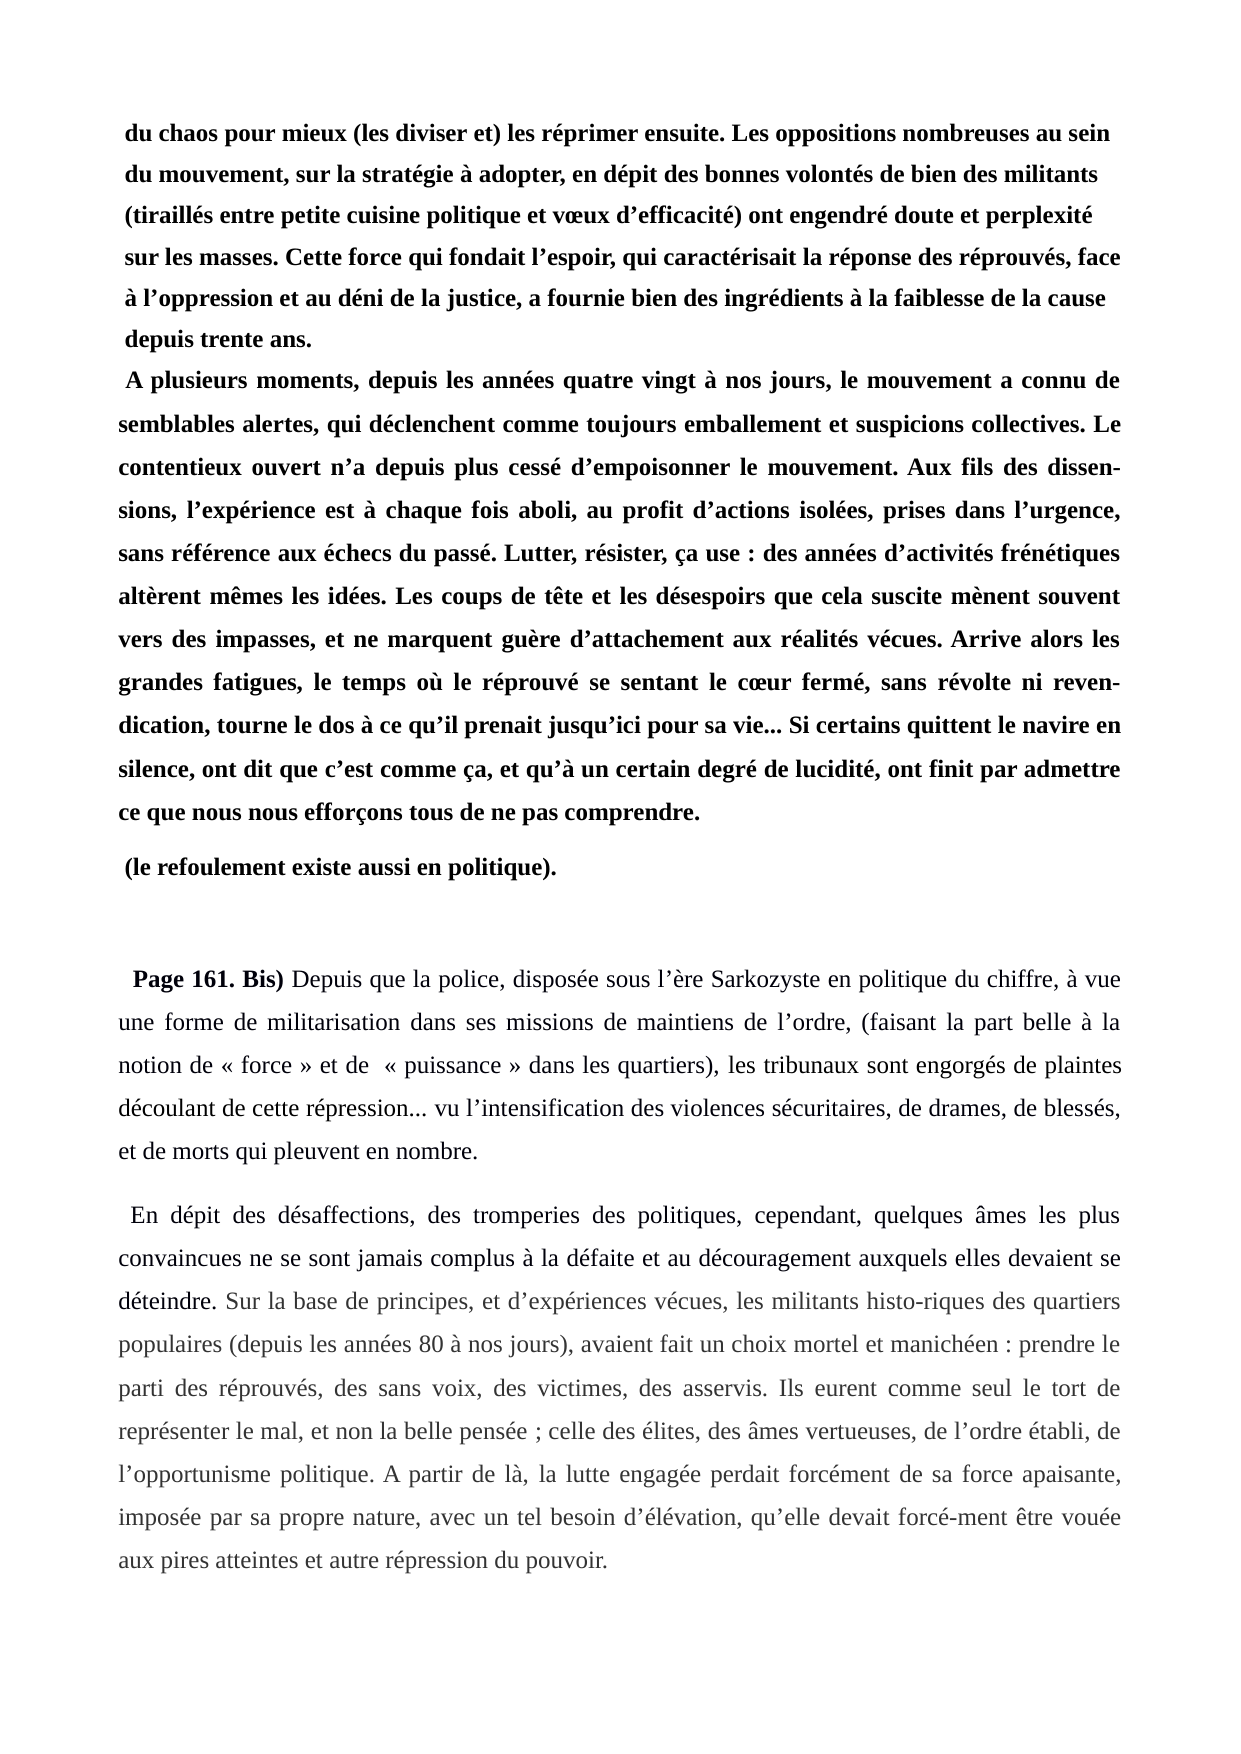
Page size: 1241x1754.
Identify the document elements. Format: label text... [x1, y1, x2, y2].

text sur les masses. Cette force qui fondait l’espoir, qui caractérisait la réponse des réprouvés, face [118, 242, 1122, 271]
text (tiraillés entre petite cuisine politique et vœux d’efficacité) ont engendré doute et perplexité [118, 201, 1122, 229]
text (le refoulement existe aussi en politique). [118, 852, 1122, 881]
text A plusieurs moments, depuis les années quatre vingt à nos jours, le mouvement a connu de semblables alertes, qui déclenchent comme toujours emballement et suspicions collectives. Le contentieux ouvert n’a depuis plus cessé d’empoisonner le mouvement. Aux fils des dissen-sions, l’expérience est à chaque fois aboli, au profit d’actions isolées, prises dans l’urgence, sans référence aux échecs du passé. Lutter, résister, ça use : des années d’activités frénétiques altèrent mêmes les idées. Les coups de tête et les désespoirs que cela suscite mènent souvent vers des impasses, et ne marquent guère d’attachement aux réalités vécues. Arrive alors les grandes fatigues, le temps où le réprouvé se sentant le cœur fermé, sans révolte ni reven-dication, tourne le dos à ce qu’il prenait jusqu’ici pour sa vie... Si certains quittent le navire en silence, ont dit que c’est comme ça, et qu’à un certain degré de lucidité, ont finit par admettre ce que nous nous efforçons tous de ne pas comprendre. [118, 366, 1122, 826]
text depuis trente ans. [118, 324, 1122, 353]
text Page 161. Bis) Depuis que la police, disposée sous l’ère Sarkozyste en politique du chiffre, à vue une forme de militarisation dans ses missions de maintiens de l’ordre, (faisant la part belle à la notion de « force » et de « puissance » dans les quartiers), les tribunaux sont engorgés de plaintes découlant de cette répression... vu l’intensification des violences sécuritaires, de drames, de blessés, et de morts qui pleuvent en nombre. [118, 964, 1122, 1165]
text En dépit des désaffections, des tromperies des politiques, cependant, quelques âmes les plus convaincues ne se sont jamais complus à la défaite et au découragement auxquels elles devaient se déteindre. Sur la base de principes, et d’expériences vécues, les militants histo-riques des quartiers populaires (depuis les années 80 à nos jours), avaient fait un choix mortel et manichéen : prendre le parti des réprouvés, des sans voix, des victimes, des asservis. Ils eurent comme seul le tort de représenter le mal, et non la belle pensée ; celle des élites, des âmes vertueuses, de l’ordre établi, de l’opportunisme politique. A partir de là, la lutte engagée perdait forcément de sa force apaisante, imposée par sa propre nature, avec un tel besoin d’élévation, qu’elle devait forcé-ment être vouée aux pires atteintes et autre répression du pouvoir. [118, 1200, 1122, 1574]
text du chaos pour mieux (les diviser et) les réprimer ensuite. Les oppositions nombreuses au sein [118, 118, 1122, 147]
text à l’oppression et au déni de la justice, a fournie bien des ingrédients à la faiblesse de la cause [118, 283, 1122, 312]
text du mouvement, sur la stratégie à adopter, en dépit des bonnes volontés de bien des militants [118, 159, 1122, 188]
